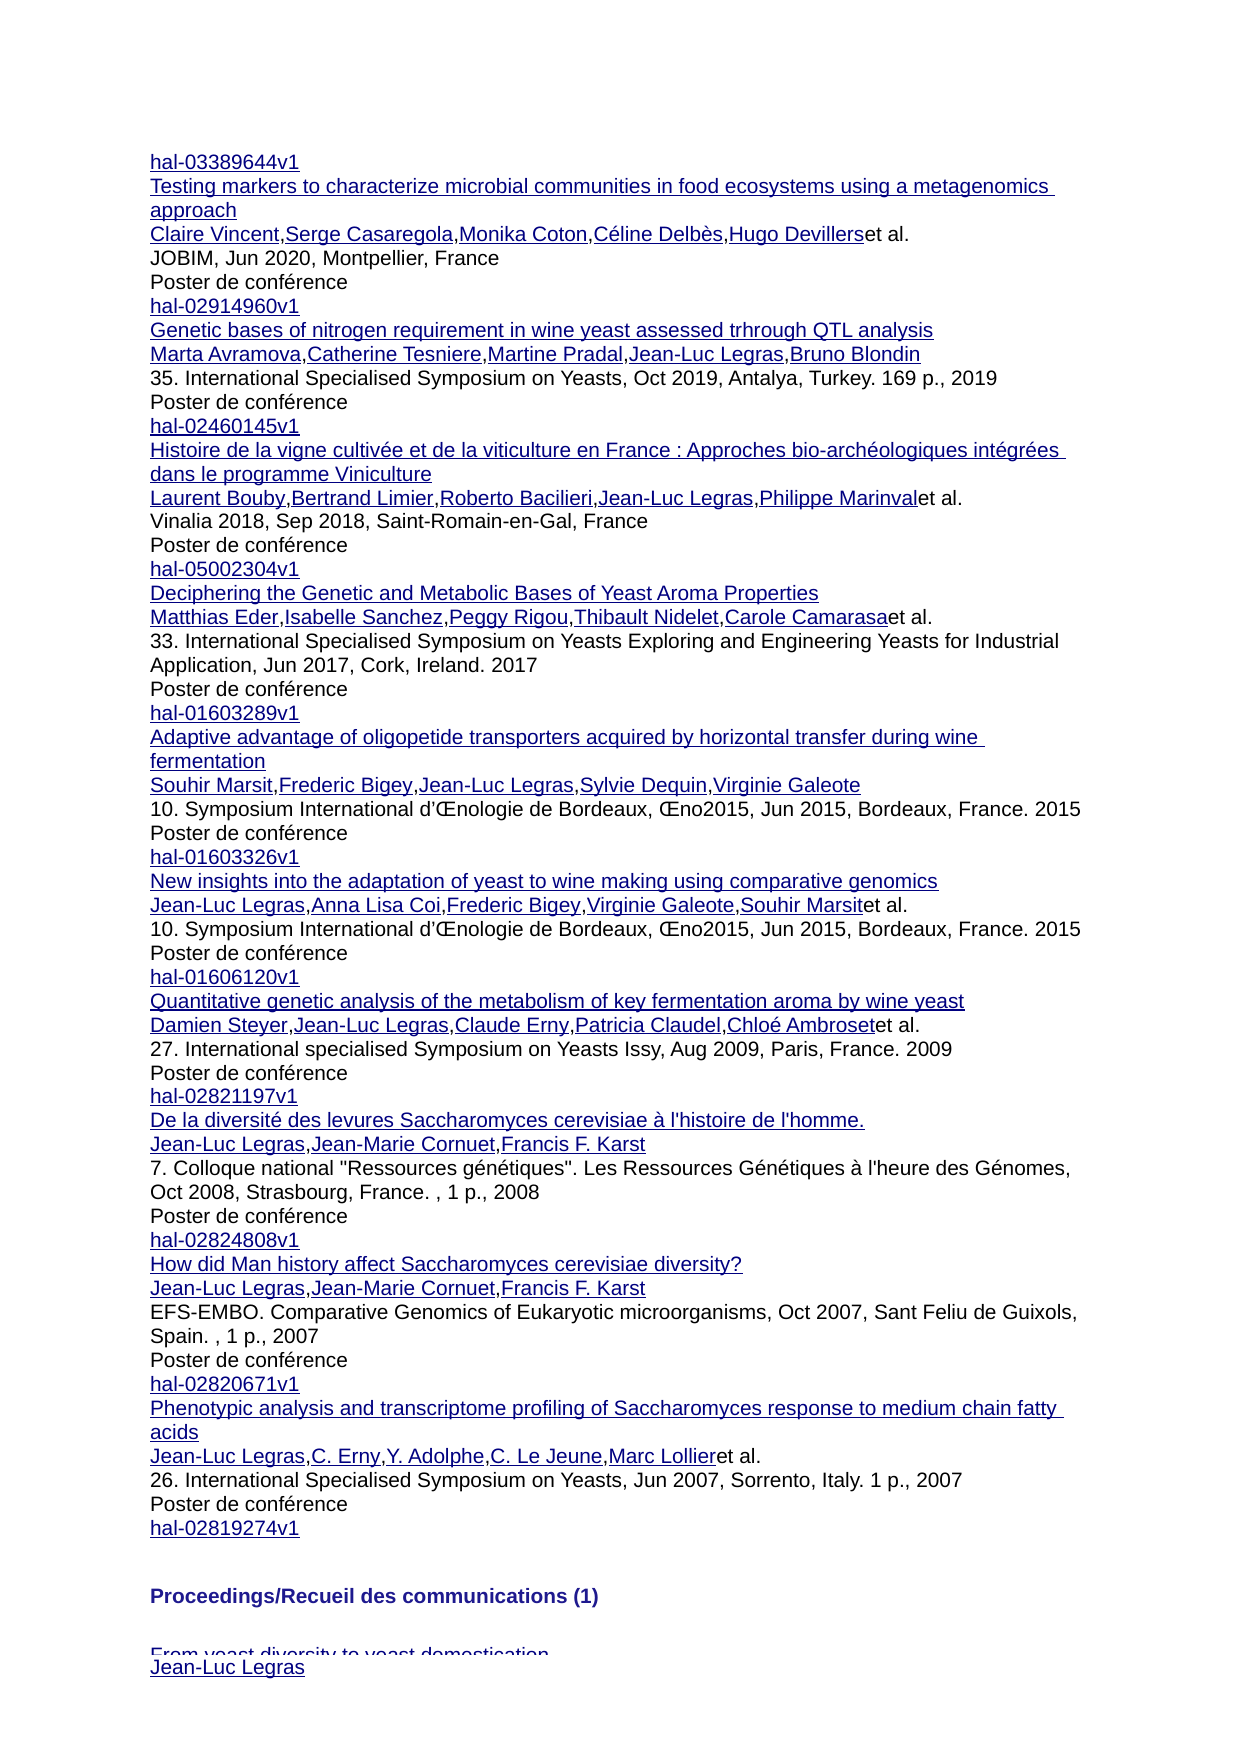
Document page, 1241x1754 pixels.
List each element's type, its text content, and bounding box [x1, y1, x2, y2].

table_cell hal-03389644v1 [150, 150, 1090, 174]
table_cell De la diversité des levures Saccharomyces cerevisiae à l'histoire de l'homme. Jean-Luc Legras,Jean-Marie Cornuet,Francis F. Karst 7. Colloque national "Ressources génétiques". Les Ressources Génétiques à l'heure des Génomes, Oct 2008, Strasbourg, France. , 1 p., 2008 Poster de conférence hal-02824808v1 [150, 1108, 1090, 1252]
table_cell Histoire de la vigne cultivée et de la viticulture en France : Approches bio-archéologiques intégrées dans le programme Viniculture Laurent Bouby,Bertrand Limier,Roberto Bacilieri,Jean-Luc Legras,Philippe Marinvalet al. Vinalia 2018, Sep 2018, Saint-Romain-en-Gal, France Poster de conférence hal-05002304v1 [150, 438, 1090, 581]
table_cell Phenotypic analysis and transcriptome profiling of Saccharomyces response to medium chain fatty acids Jean-Luc Legras,C. Erny,Y. Adolphe,C. Le Jeune,Marc Lollieret al. 26. International Specialised Symposium on Yeasts, Jun 2007, Sorrento, Italy. 1 p., 2007 Poster de conférence hal-02819274v1 [150, 1396, 1090, 1539]
table_cell Genetic bases of nitrogen requirement in wine yeast assessed trhrough QTL analysis Marta Avramova,Catherine Tesniere,Martine Pradal,Jean-Luc Legras,Bruno Blondin 35. International Specialised Symposium on Yeasts, Oct 2019, Antalya, Turkey. 169 p., 2019 Poster de conférence hal-02460145v1 [150, 318, 1090, 437]
table_cell Quantitative genetic analysis of the metabolism of key fermentation aroma by wine yeast Damien Steyer,Jean-Luc Legras,Claude Erny,Patricia Claudel,Chloé Ambrosetet al. 27. International specialised Symposium on Yeasts Issy, Aug 2009, Paris, France. 2009 Poster de conférence hal-02821197v1 [150, 989, 1090, 1108]
table_cell Testing markers to characterize microbial communities in food ecosystems using a metagenomics approach Claire Vincent,Serge Casaregola,Monika Coton,Céline Delbès,Hugo Devillerset al. JOBIM, Jun 2020, Montpellier, France Poster de conférence hal-02914960v1 [150, 174, 1090, 318]
table_header From yeast diversity to yeast domestication Jean-Luc Legras [150, 1643, 1090, 1679]
table_cell How did Man history affect Saccharomyces cerevisiae diversity? Jean-Luc Legras,Jean-Marie Cornuet,Francis F. Karst EFS-EMBO. Comparative Genomics of Eukaryotic microorganisms, Oct 2007, Sant Feliu de Guixols, Spain. , 1 p., 2007 Poster de conférence hal-02820671v1 [150, 1252, 1090, 1396]
table_cell Deciphering the Genetic and Metabolic Bases of Yeast Aroma Properties Matthias Eder,Isabelle Sanchez,Peggy Rigou,Thibault Nidelet,Carole Camarasaet al. 33. International Specialised Symposium on Yeasts Exploring and Engineering Yeasts for Industrial Application, Jun 2017, Cork, Ireland. 2017 Poster de conférence hal-01603289v1 [150, 581, 1090, 725]
table_cell New insights into the adaptation of yeast to wine making using comparative genomics Jean-Luc Legras,Anna Lisa Coi,Frederic Bigey,Virginie Galeote,Souhir Marsitet al. 10. Symposium International d’Œnologie de Bordeaux, Œno2015, Jun 2015, Bordeaux, France. 2015 Poster de conférence hal-01606120v1 [150, 869, 1090, 988]
table_cell Adaptive advantage of oligopetide transporters acquired by horizontal transfer during wine fermentation Souhir Marsit,Frederic Bigey,Jean-Luc Legras,Sylvie Dequin,Virginie Galeote 10. Symposium International d’Œnologie de Bordeaux, Œno2015, Jun 2015, Bordeaux, France. 2015 Poster de conférence hal-01603326v1 [150, 725, 1090, 869]
subtitle Proceedings/Recueil des communications (1) [150, 1584, 1090, 1608]
